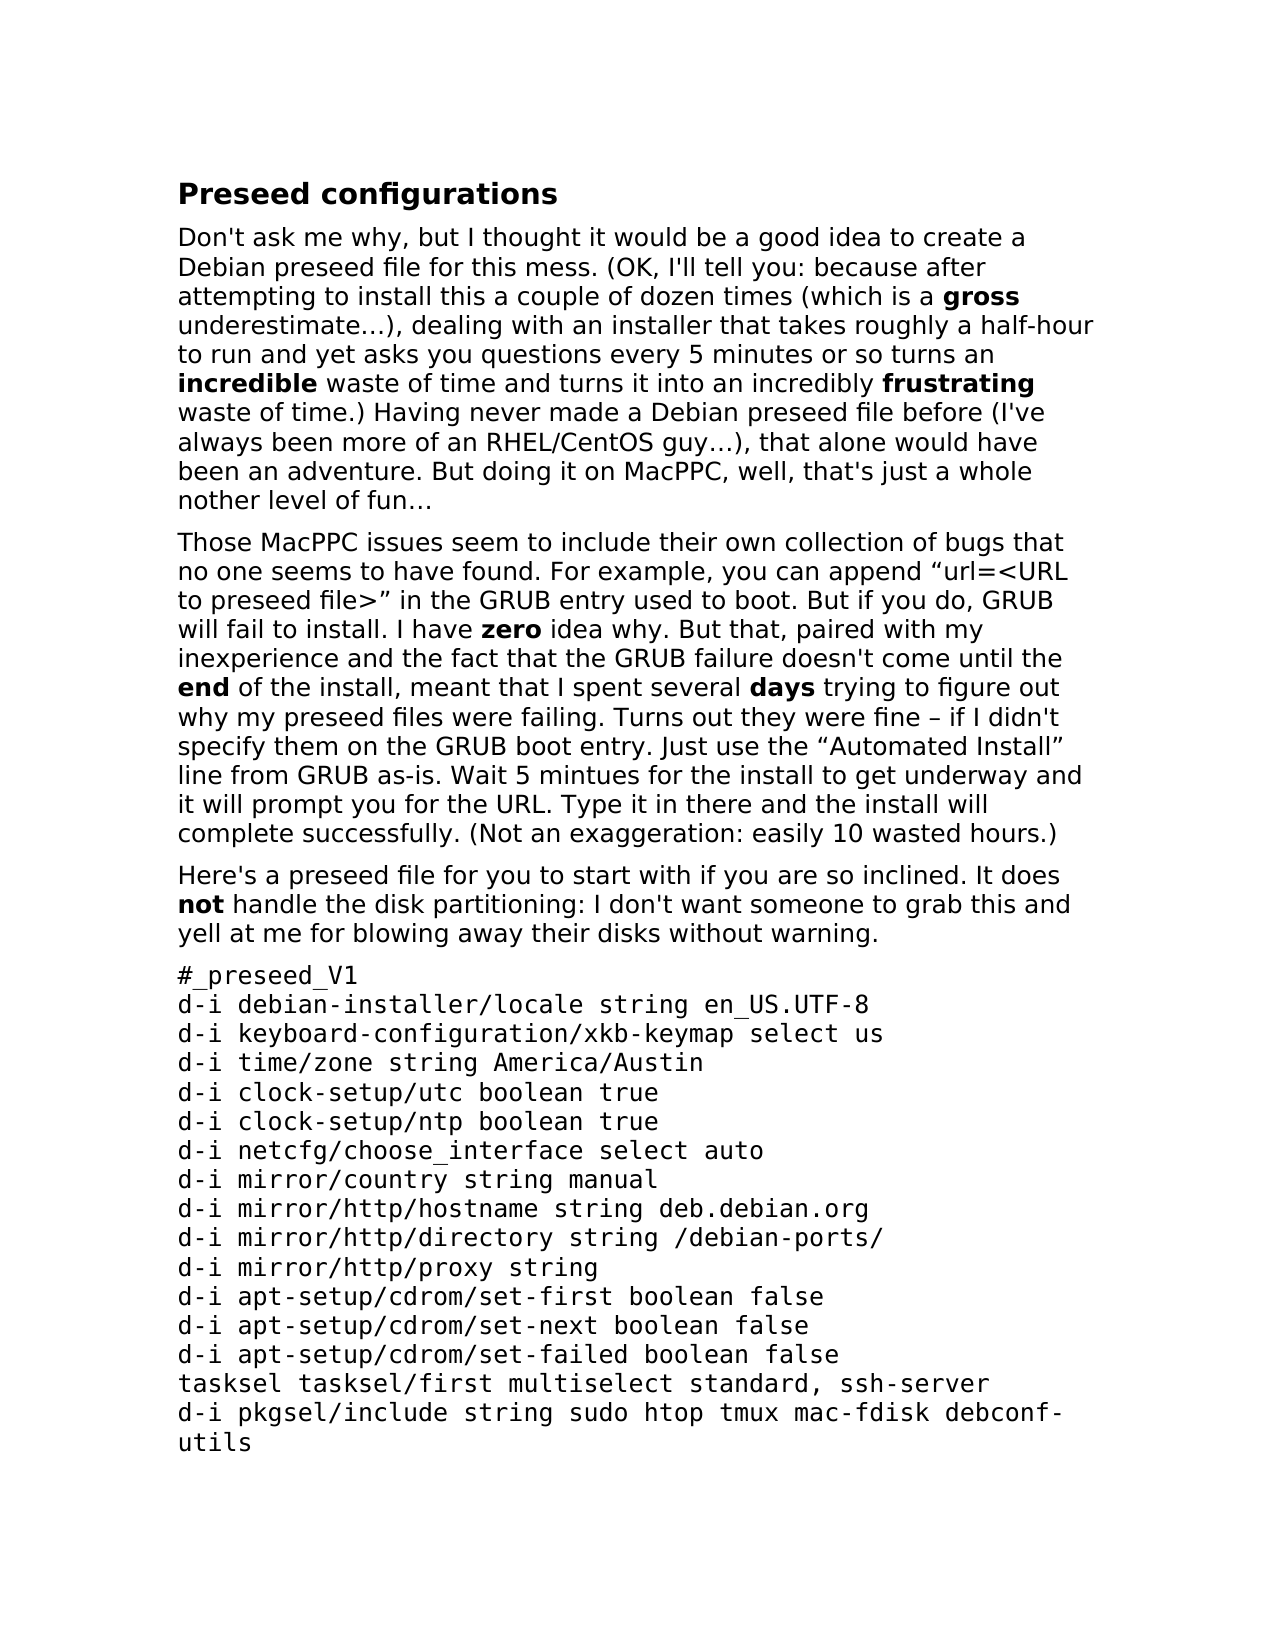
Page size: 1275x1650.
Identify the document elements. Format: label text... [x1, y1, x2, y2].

text Here's a preseed file for you to start with if you are so inclined. It does not handle the disk partitioning: I don't want someone to grab this and yell at me for blowing away their disks without warning. [177, 861, 1098, 949]
text #_preseed_V1 d-i debian-installer/locale string en_US.UTF-8 d-i keyboard-configuration/xkb-keymap select us d-i time/zone string America/Austin d-i clock-setup/utc boolean true d-i clock-setup/ntp boolean true d-i netcfg/choose_interface select auto d-i mirror/country string manual d-i mirror/http/hostname string deb.debian.org d-i mirror/http/directory string /debian-ports/ d-i mirror/http/proxy string d-i apt-setup/cdrom/set-first boolean false d-i apt-setup/cdrom/set-next boolean false d-i apt-setup/cdrom/set-failed boolean false tasksel tasksel/first multiselect standard, ssh-server d-i pkgsel/include string sudo htop tmux mac-fdisk debconf-utils [177, 961, 1098, 1457]
text Those MacPPC issues seem to include their own collection of bugs that no one seems to have found. For example, you can append “url=<URL to preseed file>” in the GRUB entry used to boot. But if you do, GRUB will fail to install. I have zero idea why. But that, paired with my inexperience and the fact that the GRUB failure doesn't come until the end of the install, meant that I spent several days trying to figure out why my preseed files were failing. Turns out they were fine – if I didn't specify them on the GRUB boot entry. Just use the “Automated Install” line from GRUB as-is. Wait 5 mintues for the install to get underway and it will prompt you for the URL. Type it in there and the install will complete successfully. (Not an exaggeration: easily 10 wasted hours.) [177, 528, 1098, 849]
text Don't ask me why, but I thought it would be a good idea to create a Debian preseed file for this mess. (OK, I'll tell you: because after attempting to install this a couple of dozen times (which is a gross underestimate…), dealing with an installer that takes roughly a half-hour to run and yet asks you questions every 5 minutes or so turns an incredible waste of time and turns it into an incredibly frustrating waste of time.) Having never made a Debian preseed file before (I've always been more of an RHEL/CentOS guy…), that alone would have been an adventure. But doing it on MacPPC, well, that's just a whole nother level of fun… [177, 224, 1098, 515]
subtitle Preseed configurations [177, 177, 1098, 211]
